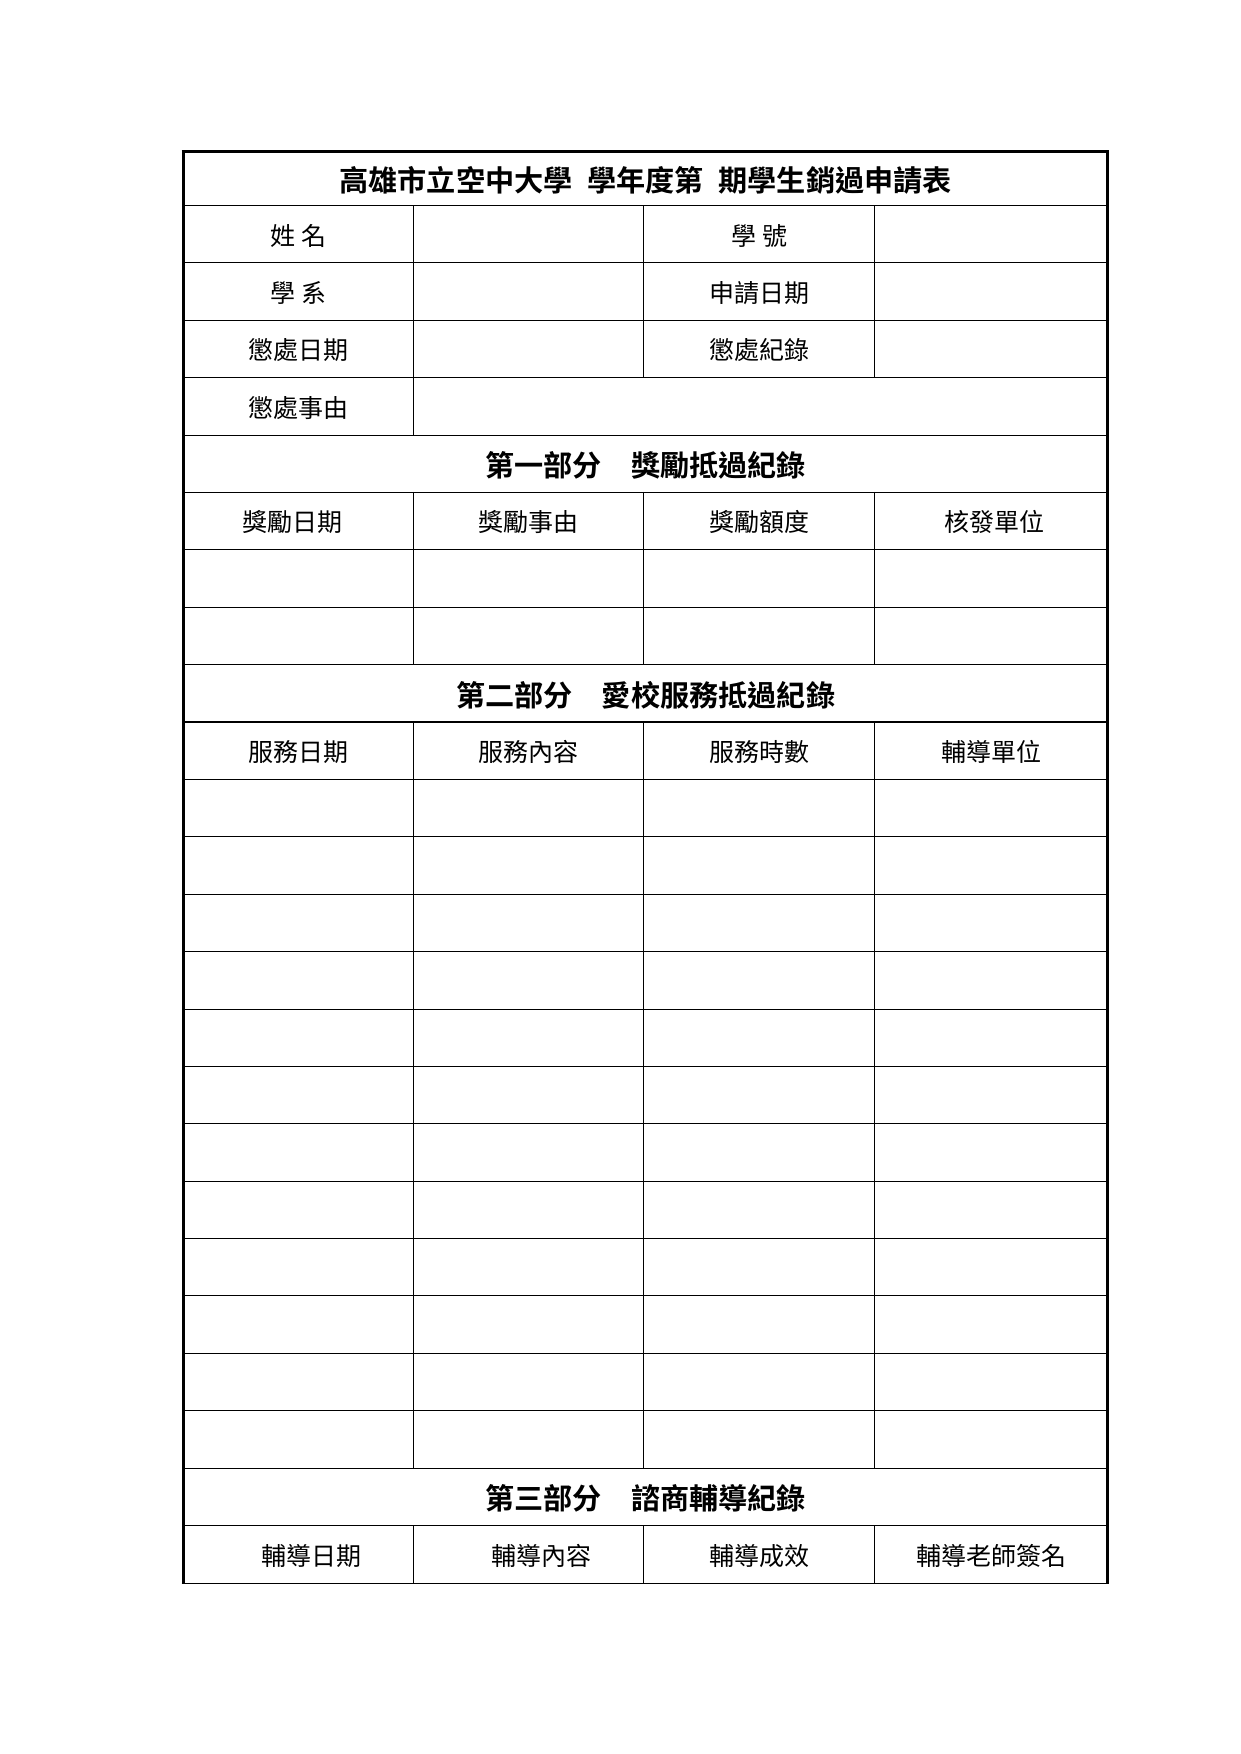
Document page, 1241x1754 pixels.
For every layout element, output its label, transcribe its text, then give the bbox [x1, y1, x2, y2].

table_cell 服務時數 [644, 723, 874, 779]
table_cell 核發單位 [875, 493, 1106, 549]
table_cell [185, 1239, 413, 1295]
table_cell 輔導成效 [644, 1526, 874, 1582]
table_cell [185, 895, 413, 951]
table_cell [185, 550, 413, 607]
table_cell [414, 952, 643, 1008]
table_cell [644, 1124, 874, 1181]
table_cell 懲處事由 [185, 378, 413, 434]
table_cell [185, 780, 413, 836]
table_cell [185, 1124, 413, 1181]
table_cell 輔導日期 [185, 1526, 413, 1582]
table_cell [644, 1296, 874, 1353]
table_cell [644, 1354, 874, 1410]
table_cell [875, 263, 1106, 320]
table_cell [875, 1239, 1106, 1295]
table_cell [185, 1182, 413, 1238]
table_cell 輔導老師簽名 [875, 1526, 1106, 1582]
table_cell [414, 1182, 643, 1238]
table_cell 服務日期 [185, 723, 413, 779]
table_cell 輔導內容 [414, 1526, 643, 1582]
table_cell [875, 550, 1106, 607]
table_cell [414, 550, 643, 607]
table_cell 第三部分 諮商輔導紀錄 [185, 1469, 1106, 1525]
table_cell [414, 608, 643, 664]
table_cell 學 號 [644, 206, 874, 262]
table_cell [644, 608, 874, 664]
table_cell 懲處日期 [185, 321, 413, 377]
table_header 高雄市立空中大學 學年度第 期學生銷過申請表 [185, 153, 1106, 205]
table_cell [644, 550, 874, 607]
table_cell [185, 1411, 413, 1468]
table_cell [185, 1010, 413, 1066]
table_cell [875, 952, 1106, 1008]
table_cell [875, 321, 1106, 377]
table_cell 學 系 [185, 263, 413, 320]
table_cell [875, 837, 1106, 894]
table_cell [185, 1296, 413, 1353]
table_cell [644, 1182, 874, 1238]
table_cell [414, 1411, 643, 1468]
table_cell [414, 1010, 643, 1066]
table_cell [414, 1296, 643, 1353]
table_cell [644, 837, 874, 894]
table_cell [875, 895, 1106, 951]
table_cell 服務內容 [414, 723, 643, 779]
table_cell [414, 378, 1106, 434]
table_cell 懲處紀錄 [644, 321, 874, 377]
table_cell [644, 1010, 874, 1066]
table_cell [875, 1010, 1106, 1066]
table_cell 獎勵日期 [185, 493, 413, 549]
table_cell [875, 1411, 1106, 1468]
table_cell [644, 780, 874, 836]
table_cell 獎勵事由 [414, 493, 643, 549]
table_cell [185, 837, 413, 894]
table_cell [644, 895, 874, 951]
table_cell [414, 1354, 643, 1410]
table_cell [185, 952, 413, 1008]
table_cell [414, 1239, 643, 1295]
table_cell [875, 1354, 1106, 1410]
table_cell [875, 780, 1106, 836]
table_cell [875, 1124, 1106, 1181]
table_cell [875, 206, 1106, 262]
table_cell [414, 780, 643, 836]
table_cell [414, 837, 643, 894]
table_cell 第一部分 獎勵抵過紀錄 [185, 436, 1106, 492]
table_cell [185, 1067, 413, 1123]
table_cell [185, 1354, 413, 1410]
table_cell [414, 1124, 643, 1181]
table_cell 獎勵額度 [644, 493, 874, 549]
table_cell 姓 名 [185, 206, 413, 262]
table_cell [644, 1239, 874, 1295]
table_cell 輔導單位 [875, 723, 1106, 779]
table_cell 申請日期 [644, 263, 874, 320]
table_cell [875, 1067, 1106, 1123]
table_cell [414, 321, 643, 377]
table_cell [414, 895, 643, 951]
table_cell [875, 608, 1106, 664]
table_cell [644, 1411, 874, 1468]
table_cell [414, 1067, 643, 1123]
table_cell [414, 206, 643, 262]
table_cell [185, 608, 413, 664]
table_cell 第二部分 愛校服務抵過紀錄 [185, 665, 1106, 721]
table_cell [414, 263, 643, 320]
table_cell [875, 1296, 1106, 1353]
table_cell [644, 1067, 874, 1123]
table_cell [644, 952, 874, 1008]
table_cell [875, 1182, 1106, 1238]
